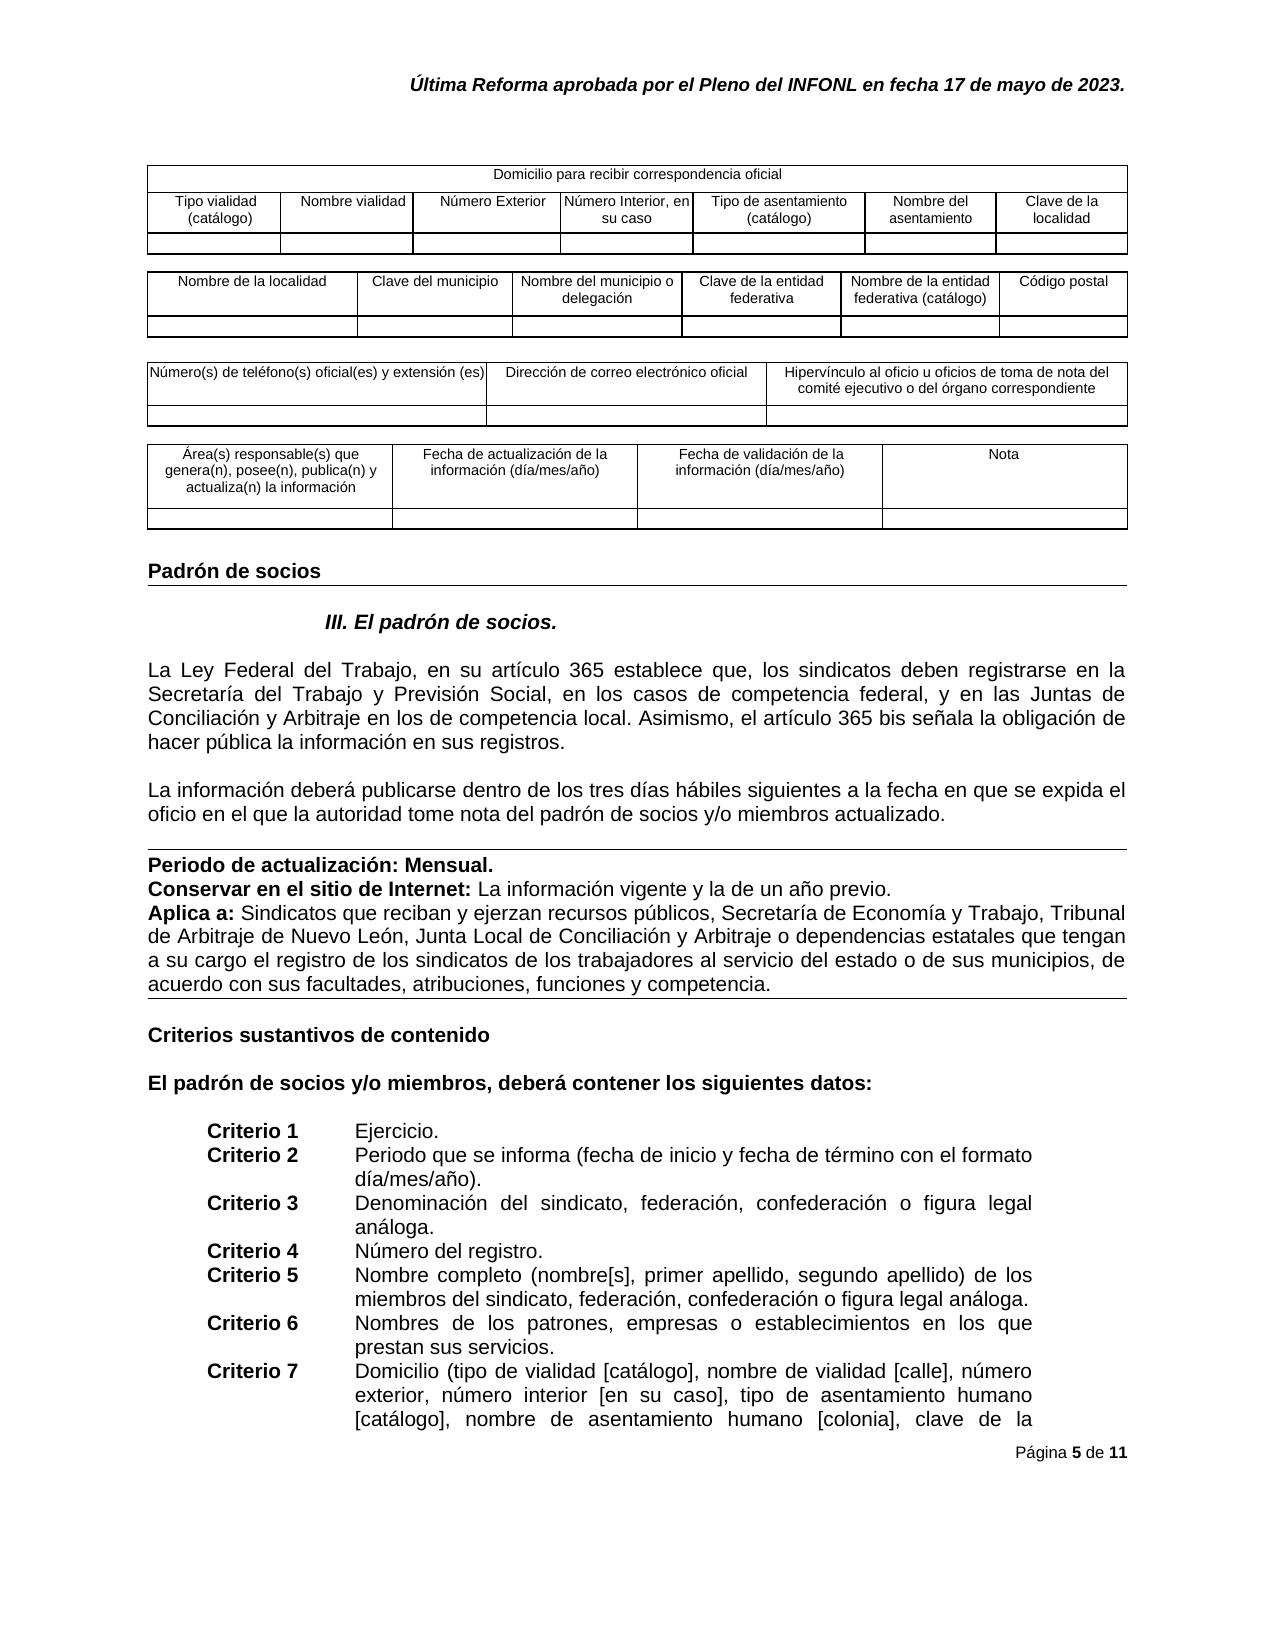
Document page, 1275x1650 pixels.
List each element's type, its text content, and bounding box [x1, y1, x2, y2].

table_header Número(s) de teléfono(s) oficial(es) y extensión (es) [148, 363, 486, 405]
table_header Nombre de la localidad [148, 273, 357, 315]
table_header Fecha de validación de la información (día/mes/año) [638, 445, 882, 508]
table_header Área(s) responsable(s) que genera(n), posee(n), publica(n) y actualiza(n) la información [148, 445, 392, 508]
text Criterio 7 Domicilio (tipo de vialidad [catálogo], nombre de vialidad [calle], número exterior, número interior [en su caso], tipo de asentamiento humano [catálogo], nombre de asentamiento humano [colonia], clave de la [207, 1359, 1033, 1431]
table_cell [883, 509, 1127, 528]
text III. El padrón de socios. [325, 610, 1039, 634]
table_cell Número Interior, en su caso [561, 193, 692, 232]
table_cell [358, 317, 512, 336]
table_header Código postal [1000, 273, 1127, 315]
text Aplica a: Sindicatos que reciban y ejerzan recursos públicos, Secretaría de Economía y Trabajo, Tribunal de Arbitraje de Nuevo León, Junta Local de Conciliación y Arbitraje o dependencias estatales que tengan a su cargo el registro de los sindicatos de los trabajadores al servicio del estado o de sus municipios, de acuerdo con sus facultades, atribuciones, funciones y competencia. [148, 897, 1127, 998]
text Criterio 5 Nombre completo (nombre[s], primer apellido, segundo apellido) de los miembros del sindicato, federación, confederación o figura legal análoga. [207, 1263, 1033, 1311]
text Conservar en el sitio de Internet: La información vigente y la de un año previo. [148, 876, 1127, 897]
text Criterio 3 Denominación del sindicato, federación, confederación o figura legal análoga. [207, 1191, 1033, 1239]
text El padrón de socios y/o miembros, deberá contener los siguientes datos: [148, 1071, 1033, 1095]
table_cell [393, 509, 637, 528]
table_cell [281, 234, 412, 253]
table_cell [487, 406, 766, 425]
table_header Hipervínculo al oficio u oficios de toma de nota del comité ejecutivo o del órgano correspondiente [767, 363, 1127, 405]
table_cell [997, 234, 1127, 253]
table_cell Nombre del asentamiento [866, 193, 995, 232]
table_cell [148, 509, 392, 528]
text Criterio 2 Periodo que se informa (fecha de inicio y fecha de término con el formato día/mes/año). [207, 1143, 1033, 1191]
table_cell Clave de la localidad [997, 193, 1127, 232]
text Padrón de socios [148, 559, 1127, 585]
table_cell [148, 317, 357, 336]
table_cell [694, 234, 864, 253]
subtitle Criterios sustantivos de contenido [148, 1023, 1124, 1047]
table_header Clave del municipio [358, 273, 512, 315]
table_header Clave de la entidad federativa [683, 273, 840, 315]
table_header Nombre del municipio o delegación [513, 273, 681, 315]
text La Ley Federal del Trabajo, en su artículo 365 establece que, los sindicatos deben registrarse en la Secretaría del Trabajo y Previsión Social, en los casos de competencia federal, y en las Juntas de Conciliación y Arbitraje en los de competencia local. Asimismo, el artículo 365 bis señala la obligación de hacer pública la información en sus registros. [148, 658, 1127, 753]
table_cell [842, 317, 999, 336]
table_cell [148, 234, 280, 253]
table_cell Tipo vialidad (catálogo) [148, 193, 280, 232]
table_cell [638, 509, 882, 528]
table_cell [148, 406, 486, 425]
text Periodo de actualización: Mensual. [148, 850, 1127, 876]
text Criterio 4 Número del registro. [207, 1239, 1033, 1263]
table_cell [1000, 317, 1127, 336]
table_header Nota [883, 445, 1127, 508]
text Criterio 6 Nombres de los patrones, empresas o establecimientos en los que prestan sus servicios. [207, 1311, 1033, 1359]
table_cell [866, 234, 995, 253]
table_cell Tipo de asentamiento (catálogo) [694, 193, 864, 232]
table_cell Número Exterior [414, 193, 560, 232]
table_cell [414, 234, 560, 253]
table_header Nombre de la entidad federativa (catálogo) [842, 273, 999, 315]
table_cell [513, 317, 681, 336]
table_cell Nombre vialidad [281, 193, 412, 232]
table_cell [683, 317, 840, 336]
table_header Fecha de actualización de la información (día/mes/año) [393, 445, 637, 508]
text La información deberá publicarse dentro de los tres días hábiles siguientes a la fecha en que se expida el oficio en el que la autoridad tome nota del padrón de socios y/o miembros actualizado. [148, 777, 1127, 825]
table_cell [767, 406, 1127, 425]
text Criterio 1 Ejercicio. [207, 1119, 1033, 1143]
table_header Dirección de correo electrónico oficial [487, 363, 766, 405]
table_header Domicilio para recibir correspondencia oficial [148, 166, 1127, 192]
table_cell [561, 234, 692, 253]
